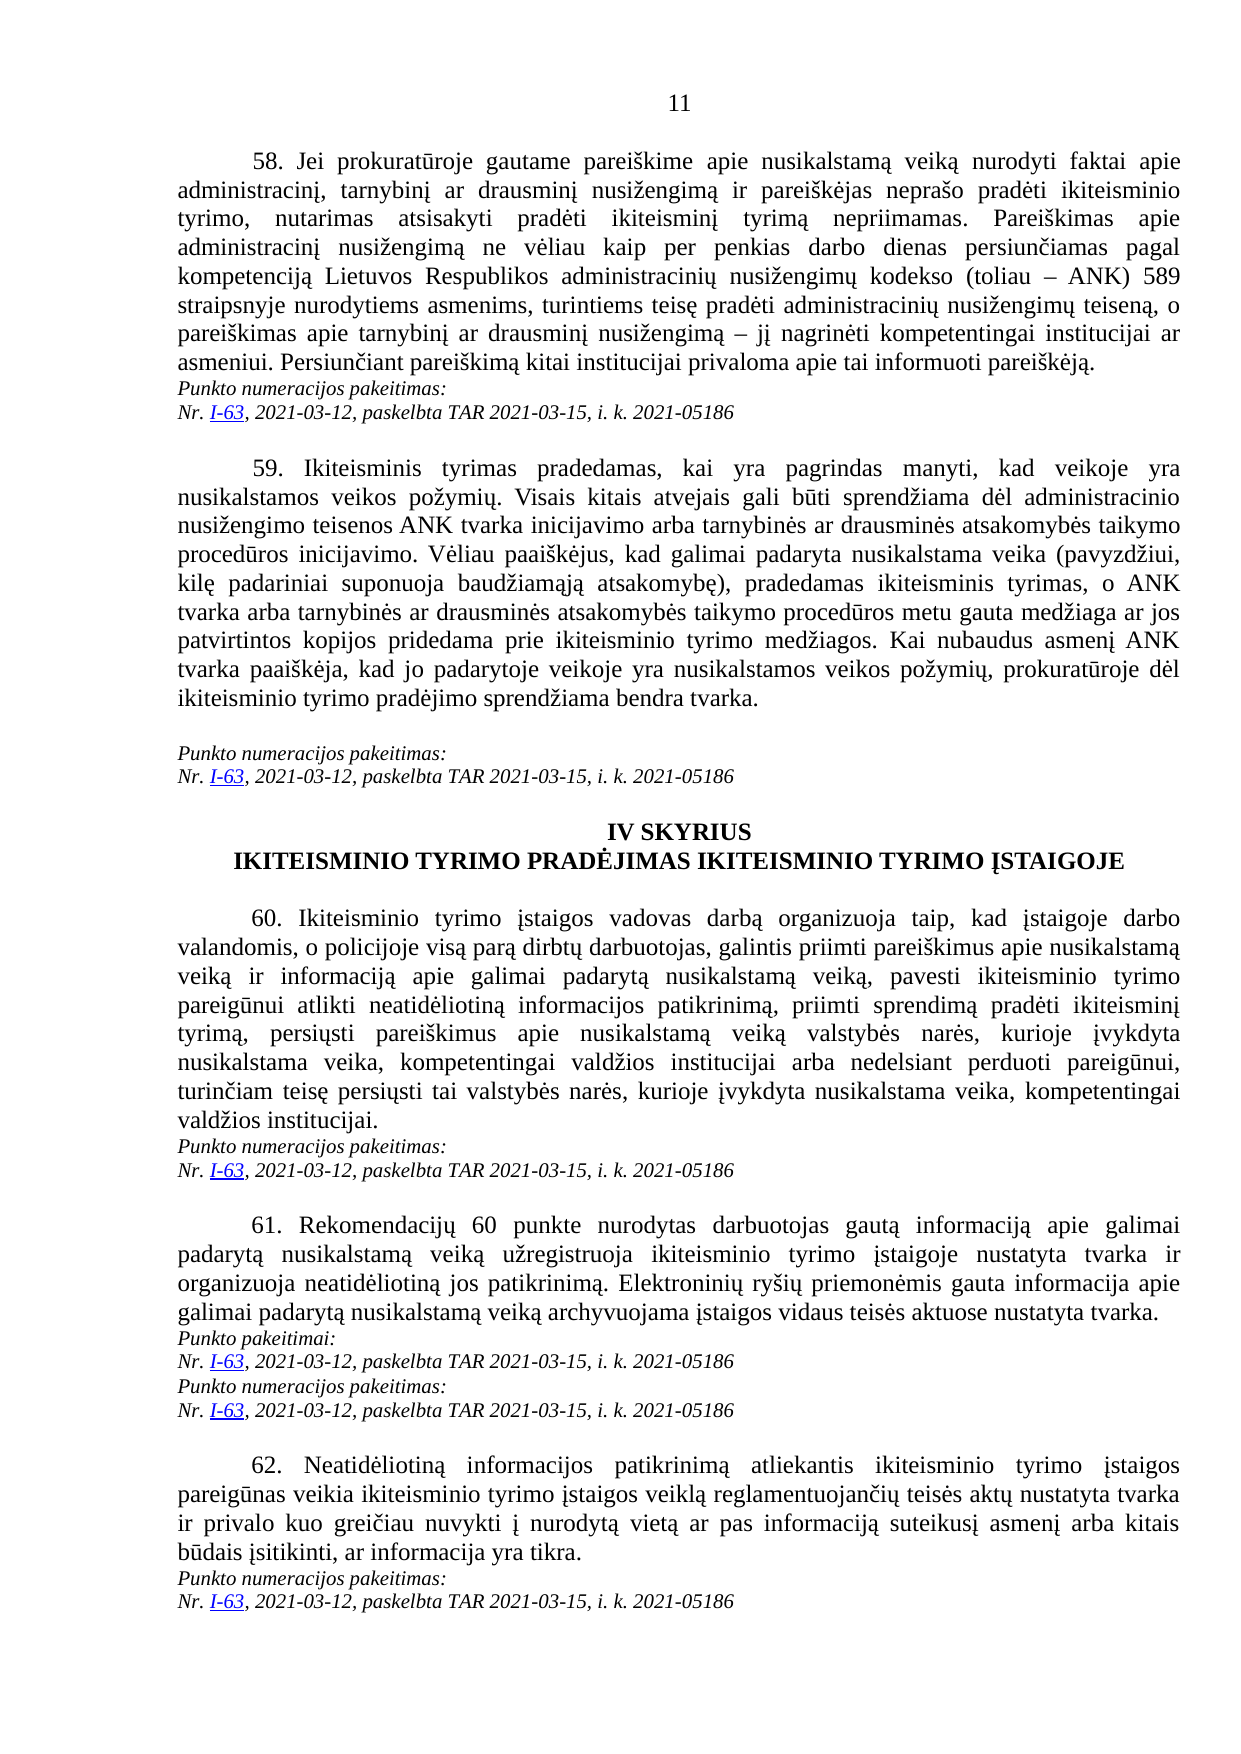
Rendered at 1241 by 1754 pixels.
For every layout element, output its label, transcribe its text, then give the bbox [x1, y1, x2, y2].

text Nr. I-63, 2021-03-12, paskelbta TAR 2021-03-15, i. k. 2021-05186 [177, 1589, 1181, 1613]
text 61. Rekomendacijų 60 punkte nurodytas darbuotojas gautą informaciją apie galimai padarytą nusikalstamą veiką užregistruoja ikiteisminio tyrimo įstaigoje nustatyta tvarka ir organizuoja neatidėliotiną jos patikrinimą. Elektroninių ryšių priemonėmis gauta informacija apie galimai padarytą nusikalstamą veiką archyvuojama įstaigos vidaus teisės aktuose nustatyta tvarka. [177, 1210, 1181, 1325]
text 60. Ikiteisminio tyrimo įstaigos vadovas darbą organizuoja taip, kad įstaigoje darbo valandomis, o policijoje visą parą dirbtų darbuotojas, galintis priimti pareiškimus apie nusikalstamą veiką ir informaciją apie galimai padarytą nusikalstamą veiką, pavesti ikiteisminio tyrimo pareigūnui atlikti neatidėliotiną informacijos patikrinimą, priimti sprendimą pradėti ikiteisminį tyrimą, persiųsti pareiškimus apie nusikalstamą veiką valstybės narės, kurioje įvykdyta nusikalstama veika, kompetentingai valdžios institucijai arba nedelsiant perduoti pareigūnui, turinčiam teisę persiųsti tai valstybės narės, kurioje įvykdyta nusikalstama veika, kompetentingai valdžios institucijai. [177, 903, 1181, 1133]
text Nr. I-63, 2021-03-12, paskelbta TAR 2021-03-15, i. k. 2021-05186 [177, 400, 1181, 424]
text Punkto numeracijos pakeitimas: [177, 1133, 1181, 1158]
text 59. Ikiteisminis tyrimas pradedamas, kai yra pagrindas manyti, kad veikoje yra nusikalstamos veikos požymių. Visais kitais atvejais gali būti sprendžiama dėl administracinio nusižengimo teisenos ANK tvarka inicijavimo arba tarnybinės ar drausminės atsakomybės taikymo procedūros inicijavimo. Vėliau paaiškėjus, kad galimai padaryta nusikalstama veika (pavyzdžiui, kilę padariniai suponuoja baudžiamąją atsakomybę), pradedamas ikiteisminis tyrimas, o ANK tvarka arba tarnybinės ar drausminės atsakomybės taikymo procedūros metu gauta medžiaga ar jos patvirtintos kopijos pridedama prie ikiteisminio tyrimo medžiagos. Kai nubaudus asmenį ANK tvarka paaiškėja, kad jo padarytoje veikoje yra nusikalstamos veikos požymių, prokuratūroje dėl ikiteisminio tyrimo pradėjimo sprendžiama bendra tvarka. [177, 453, 1181, 712]
text Punkto pakeitimai: [177, 1325, 1181, 1349]
text Nr. I-63, 2021-03-12, paskelbta TAR 2021-03-15, i. k. 2021-05186 [177, 1349, 1181, 1373]
text Nr. I-63, 2021-03-12, paskelbta TAR 2021-03-15, i. k. 2021-05186 [177, 764, 1181, 788]
text IV SKYRIUS [177, 817, 1181, 846]
text Punkto numeracijos pakeitimas: [177, 376, 1181, 400]
text 62. Neatidėliotiną informacijos patikrinimą atliekantis ikiteisminio tyrimo įstaigos pareigūnas veikia ikiteisminio tyrimo įstaigos veiklą reglamentuojančių teisės aktų nustatyta tvarka ir privalo kuo greičiau nuvykti į nurodytą vietą ar pas informaciją suteikusį asmenį arba kitais būdais įsitikinti, ar informacija yra tikra. [177, 1450, 1181, 1565]
text Punkto numeracijos pakeitimas: [177, 1565, 1181, 1589]
text Nr. I-63, 2021-03-12, paskelbta TAR 2021-03-15, i. k. 2021-05186 [177, 1158, 1181, 1182]
text IKITEISMINIO TYRIMO PRADĖJIMAS IKITEISMINIO TYRIMO ĮSTAIGOJE [177, 846, 1181, 875]
text 58. Jei prokuratūroje gautame pareiškime apie nusikalstamą veiką nurodyti faktai apie administracinį, tarnybinį ar drausminį nusižengimą ir pareiškėjas neprašo pradėti ikiteisminio tyrimo, nutarimas atsisakyti pradėti ikiteisminį tyrimą nepriimamas. Pareiškimas apie administracinį nusižengimą ne vėliau kaip per penkias darbo dienas persiunčiamas pagal kompetenciją Lietuvos Respublikos administracinių nusižengimų kodekso (toliau – ANK) 589 straipsnyje nurodytiems asmenims, turintiems teisę pradėti administracinių nusižengimų teiseną, o pareiškimas apie tarnybinį ar drausminį nusižengimą – jį nagrinėti kompetentingai institucijai ar asmeniui. Persiunčiant pareiškimą kitai institucijai privaloma apie tai informuoti pareiškėją. [177, 146, 1181, 376]
text Punkto numeracijos pakeitimas: [177, 740, 1181, 764]
text Nr. I-63, 2021-03-12, paskelbta TAR 2021-03-15, i. k. 2021-05186 [177, 1398, 1181, 1422]
text Punkto numeracijos pakeitimas: [177, 1373, 1181, 1398]
